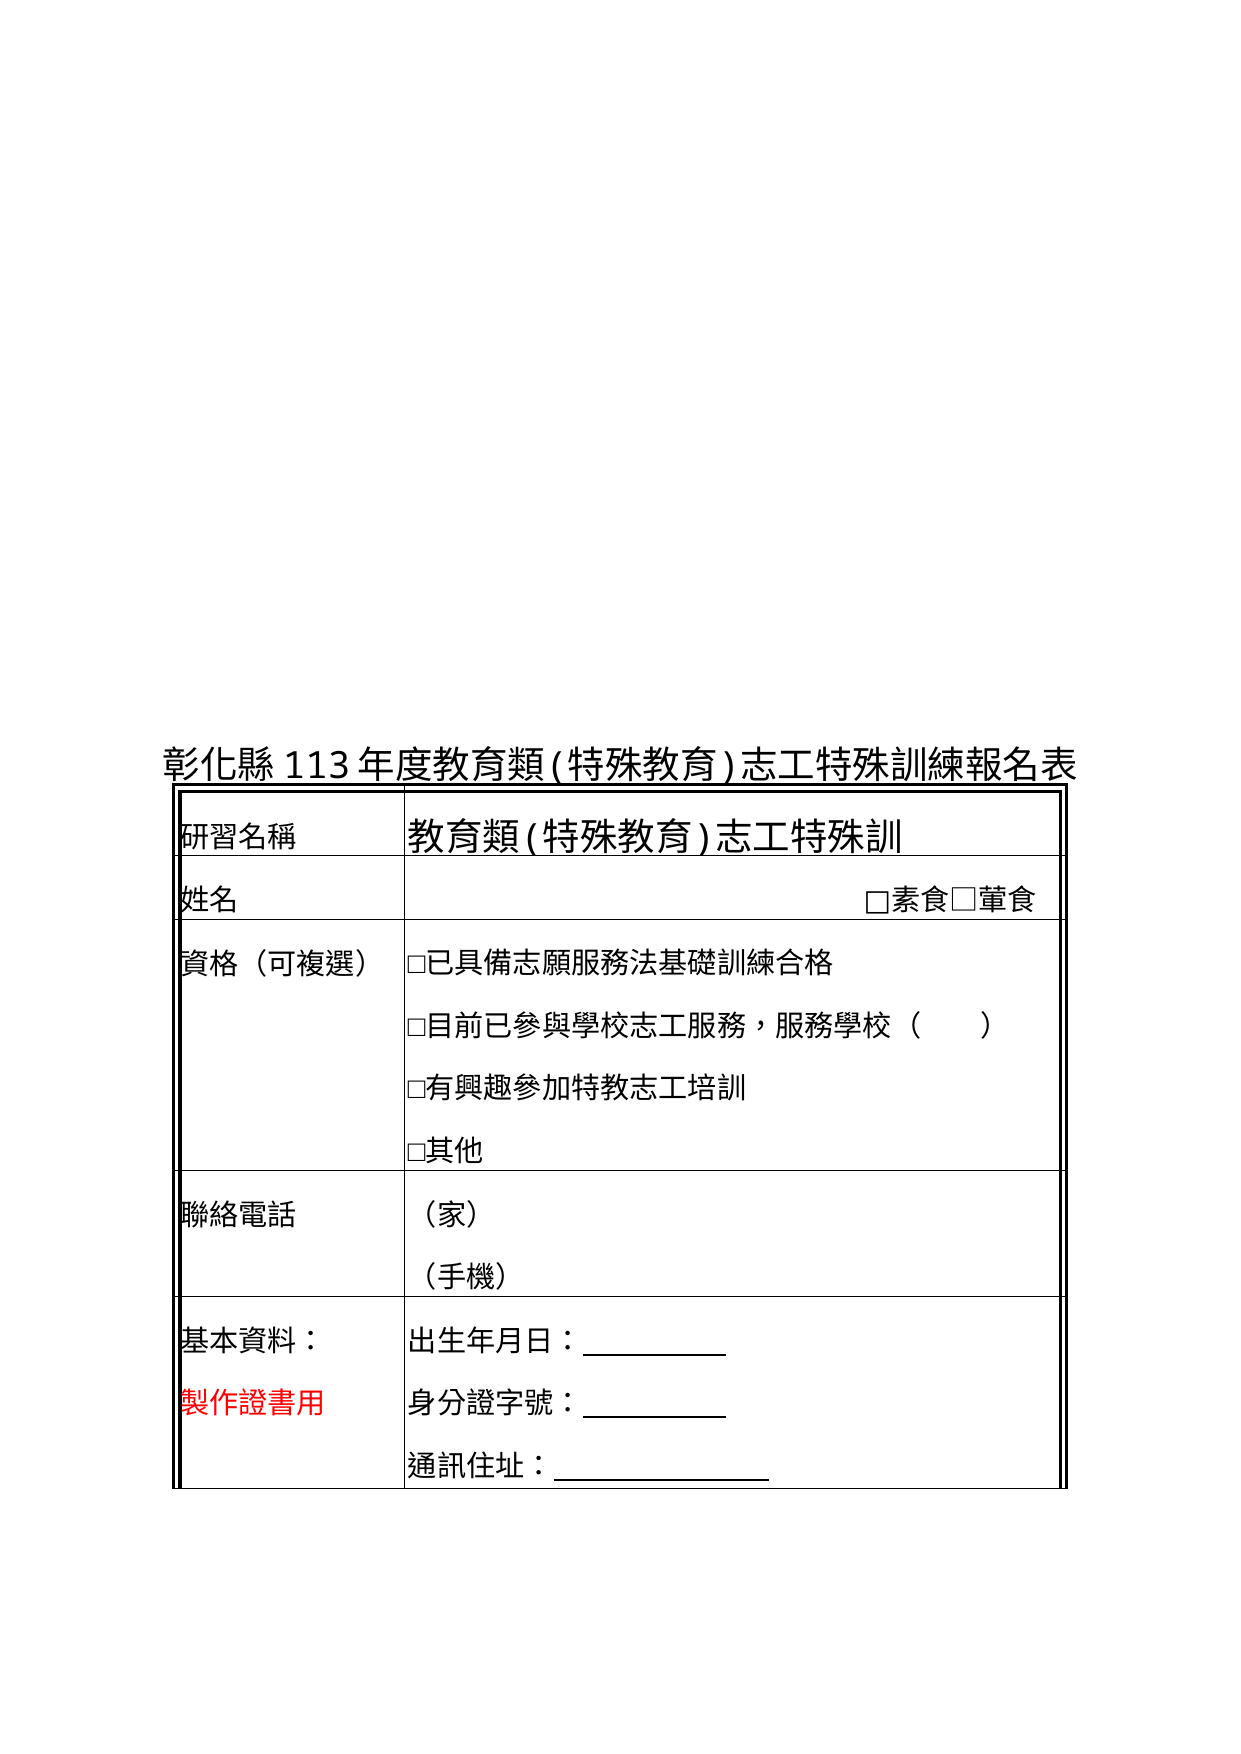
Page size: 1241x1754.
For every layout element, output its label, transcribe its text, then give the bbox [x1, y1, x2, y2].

table_cell （家） （手機） [405, 1171, 1059, 1296]
table_cell 資格（可複選） [182, 920, 404, 1170]
table_cell □已具備志願服務法基礎訓練合格 □目前已參與學校志工服務，服務學校（ ） □有興趣參加特教志工培訓 □其他 [405, 920, 1059, 1170]
table_cell 出生年月日： 身分證字號： 通訊住址： [405, 1297, 1059, 1488]
table_cell 聯絡電話 [182, 1171, 404, 1296]
table_header 教育類(特殊教育)志工特殊訓 [405, 786, 1063, 855]
table_header 研習名稱 [177, 786, 404, 855]
text 彰化縣113年度教育類(特殊教育)志工特殊訓練報名表 [89, 721, 1152, 783]
table_cell □素食□葷食 [405, 856, 1059, 919]
table_cell 姓名 [182, 856, 404, 919]
table_cell 基本資料： 製作證書用 [182, 1297, 404, 1488]
